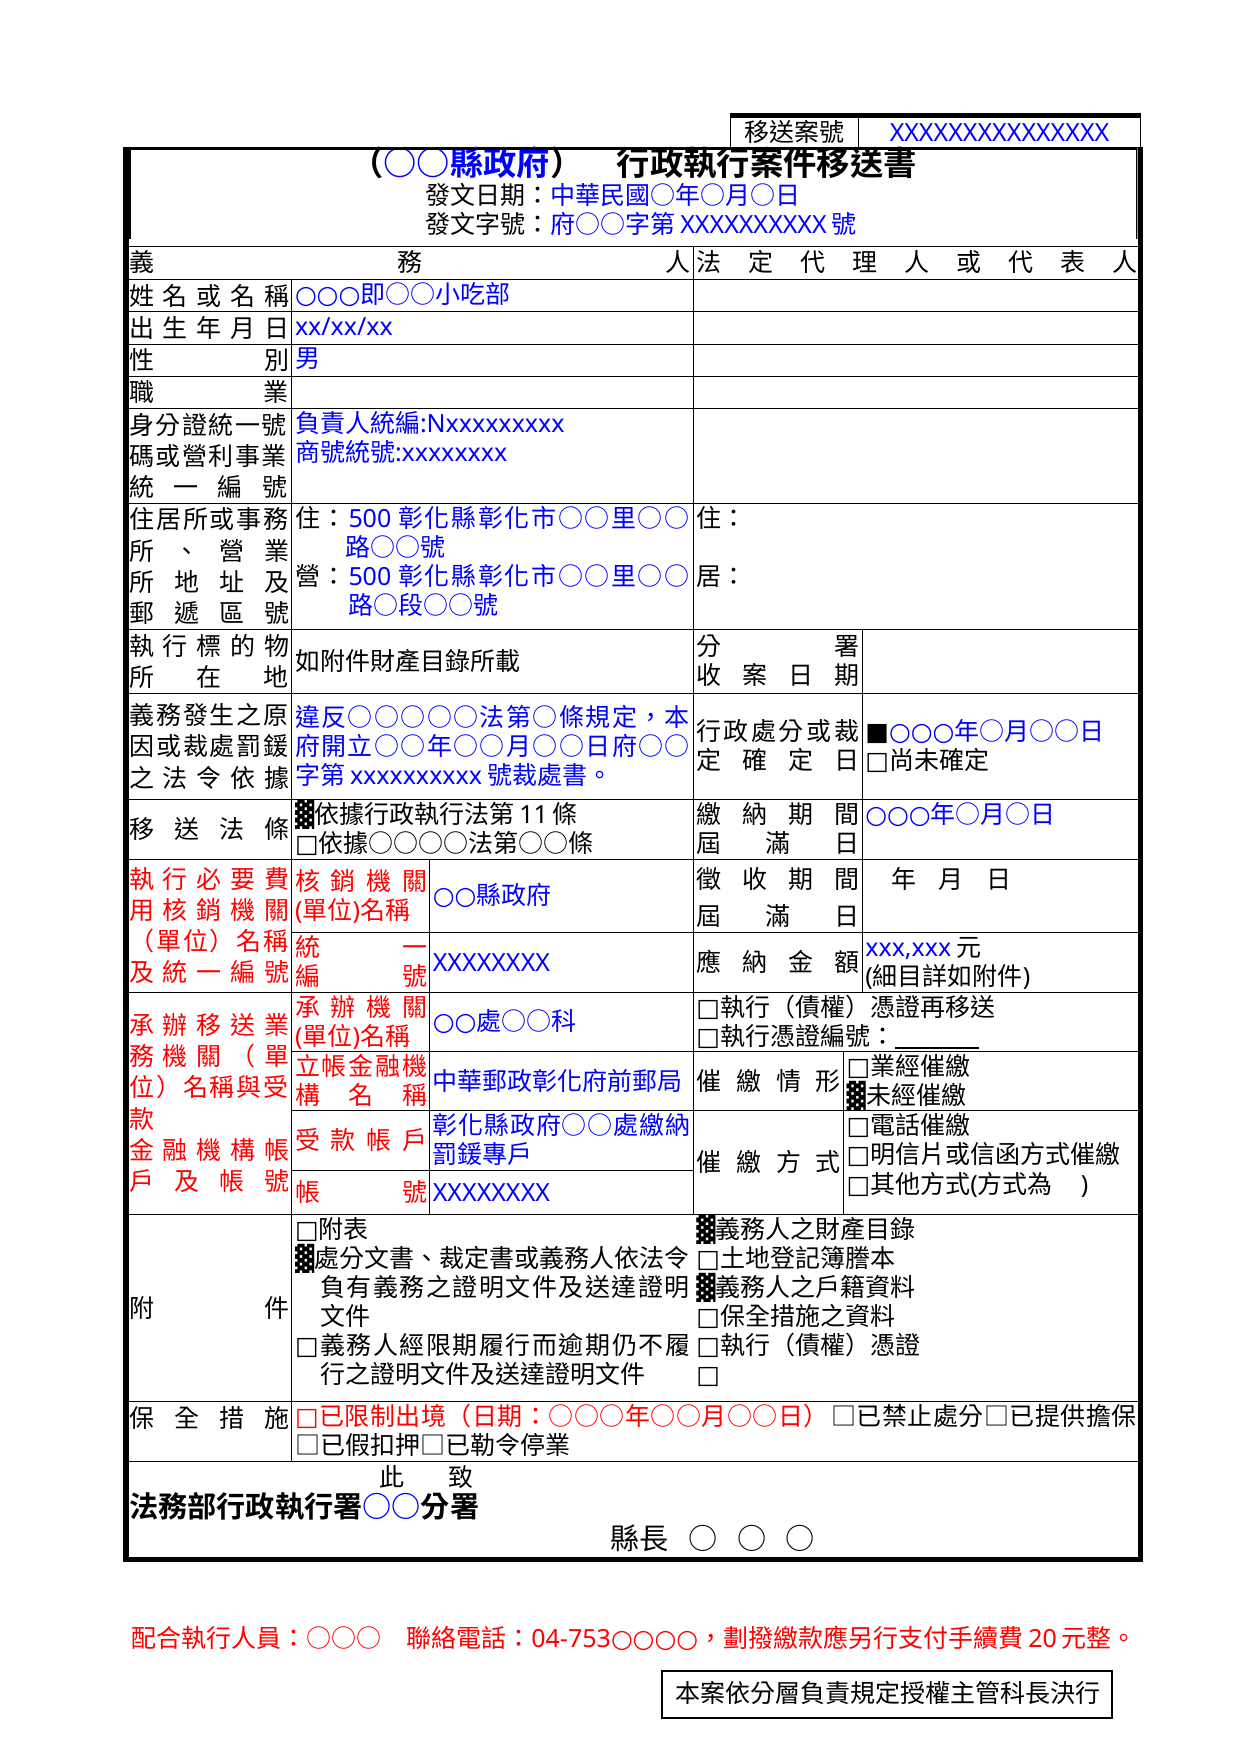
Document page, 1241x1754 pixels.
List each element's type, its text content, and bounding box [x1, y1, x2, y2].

table_cell xxx,xxx元 (細目詳如附件) [863, 933, 1138, 992]
table_cell 彰化縣政府○○處繳納罰鍰專戶 [430, 1111, 693, 1170]
table_cell 執行必要費 用核銷機關（單位）名稱及統一編號 [129, 860, 291, 992]
table_cell [694, 280, 1138, 311]
table_cell 執行標的物 所 在 地 [129, 630, 291, 692]
table_cell 分署 收案日期 [694, 630, 862, 692]
table_cell 性別 [129, 345, 291, 376]
table_cell 住居所或事務所、營業 所地址及 郵遞區號 [129, 504, 291, 629]
table_cell ○○○年○月○日 [863, 800, 1138, 859]
table_header [126, 113, 730, 147]
table_cell [694, 312, 1138, 343]
table_cell 受款帳戶 [292, 1111, 429, 1170]
table_cell 義務發生之原因或裁處罰鍰之法令依據 [129, 694, 291, 799]
table_cell [863, 630, 1138, 692]
table_cell [694, 377, 1138, 408]
table_cell 違反○○○○○法第○條規定，本府開立○○年○○月○○日府○○字第xxxxxxxxxx號裁處書。 [292, 694, 693, 799]
table_cell 法定代理人或代表人 [694, 247, 1138, 279]
table_cell □附表 ▓處分文書、裁定書或義務人依法令負有義務之證明文件及送達證明文件 □義務人經限期履行而逾期仍不履行之證明文件及送達證明文件 [292, 1215, 693, 1401]
table_cell 繳納期間 屆滿日 [694, 800, 862, 859]
table_cell 徵收期間 屆滿日 [694, 860, 862, 932]
table_cell □執行（債權）憑證再移送 □執行憑證編號： [694, 993, 1138, 1051]
table_cell 保全措施 [129, 1402, 291, 1461]
table_cell 催繳方式 [694, 1111, 843, 1214]
table_cell □電話催繳 □明信片或信函方式催繳 □其他方式(方式為 ) [844, 1111, 1138, 1214]
table_cell 年 月 日 [863, 860, 1138, 932]
text 本案依分層負責規定授權主管科長決行 [663, 1677, 1111, 1708]
table_cell □業經催繳 ▓未經催繳 [844, 1052, 1138, 1110]
table_cell 出生年月日 [129, 312, 291, 343]
table_cell xx/xx/xx [292, 312, 693, 343]
text 配合執行人員：○○○ 聯絡電話：04-753○○○○，劃撥繳款應另行支付手續費20元整。 [131, 1618, 1144, 1655]
table_cell 移送法條 [129, 800, 291, 859]
table_cell 男 [292, 345, 693, 376]
table_cell 承辦機關(單位)名稱 [292, 993, 429, 1051]
table_cell ▓義務人之財產目錄 □土地登記簿謄本 ▓義務人之戶籍資料 □保全措施之資料 □執行（債權）憑證 □ [693, 1215, 1138, 1401]
table_cell 核銷機關(單位)名稱 [292, 860, 429, 932]
table_header XXXXXXXXXXXXXXX [859, 118, 1140, 147]
table_cell 帳號 [292, 1171, 429, 1214]
table_cell [292, 377, 693, 408]
table_cell ▓依據行政執行法第11條 □依據○○○○法第○○條 [292, 800, 693, 859]
table_cell □已限制出境（日期：○○○年○○月○○日）□已禁止處分□已提供擔保□已假扣押□已勒令停業 [292, 1402, 1138, 1461]
table_cell 附件 [129, 1215, 291, 1401]
table_cell 行政處分或裁定確定日 [694, 694, 862, 799]
table_cell ■○○○年○月○○日 □尚未確定 [863, 694, 1138, 799]
table_cell 身分證統一號 碼或營利事業 統一編號 [129, 409, 291, 503]
table_cell XXXXXXXX [430, 1171, 693, 1214]
table_cell 催繳情形 [694, 1052, 843, 1110]
table_cell 義務人 [129, 247, 693, 279]
table_cell [694, 345, 1138, 376]
table_cell [694, 409, 1138, 503]
table_cell 此 致 法務部行政執行署○○分署 縣長 ○ ○ ○ [129, 1462, 1138, 1557]
table_cell 統一 編號 [292, 933, 429, 992]
table_cell 住：500彰化縣彰化市○○里○○路○○號 營：500彰化縣彰化市○○里○○路○段○○號 [292, 504, 693, 629]
table_cell 如附件財產目錄所載 [292, 630, 693, 692]
table_cell 立帳金融機構名稱 [292, 1052, 429, 1110]
table_cell ○○○即○○小吃部 [292, 280, 693, 311]
table_cell 應納金額 [694, 933, 862, 992]
table_cell ○○縣政府 [430, 860, 693, 932]
table_cell ○○處○○科 [430, 993, 693, 1051]
table_cell 住： 居： [694, 504, 1138, 629]
table_cell XXXXXXXX [430, 933, 693, 992]
table_cell 負責人統編:Nxxxxxxxxx 商號統號:xxxxxxxx [292, 409, 693, 503]
table_cell （○○縣政府） 行政執行案件移送書 發文日期：中華民國○年○月○日 發文字號：府○○字第XXXXXXXXXX號 [129, 150, 1138, 246]
table_cell 姓名或名稱 [129, 280, 291, 311]
table_header 移送案號 [731, 118, 858, 147]
table_cell 職 業 [129, 377, 291, 408]
table_cell 中華郵政彰化府前郵局 [430, 1052, 693, 1110]
table_cell 承辦移送業 務機關（單位）名稱與受款 金融機構帳 戶及帳號 [129, 993, 291, 1214]
